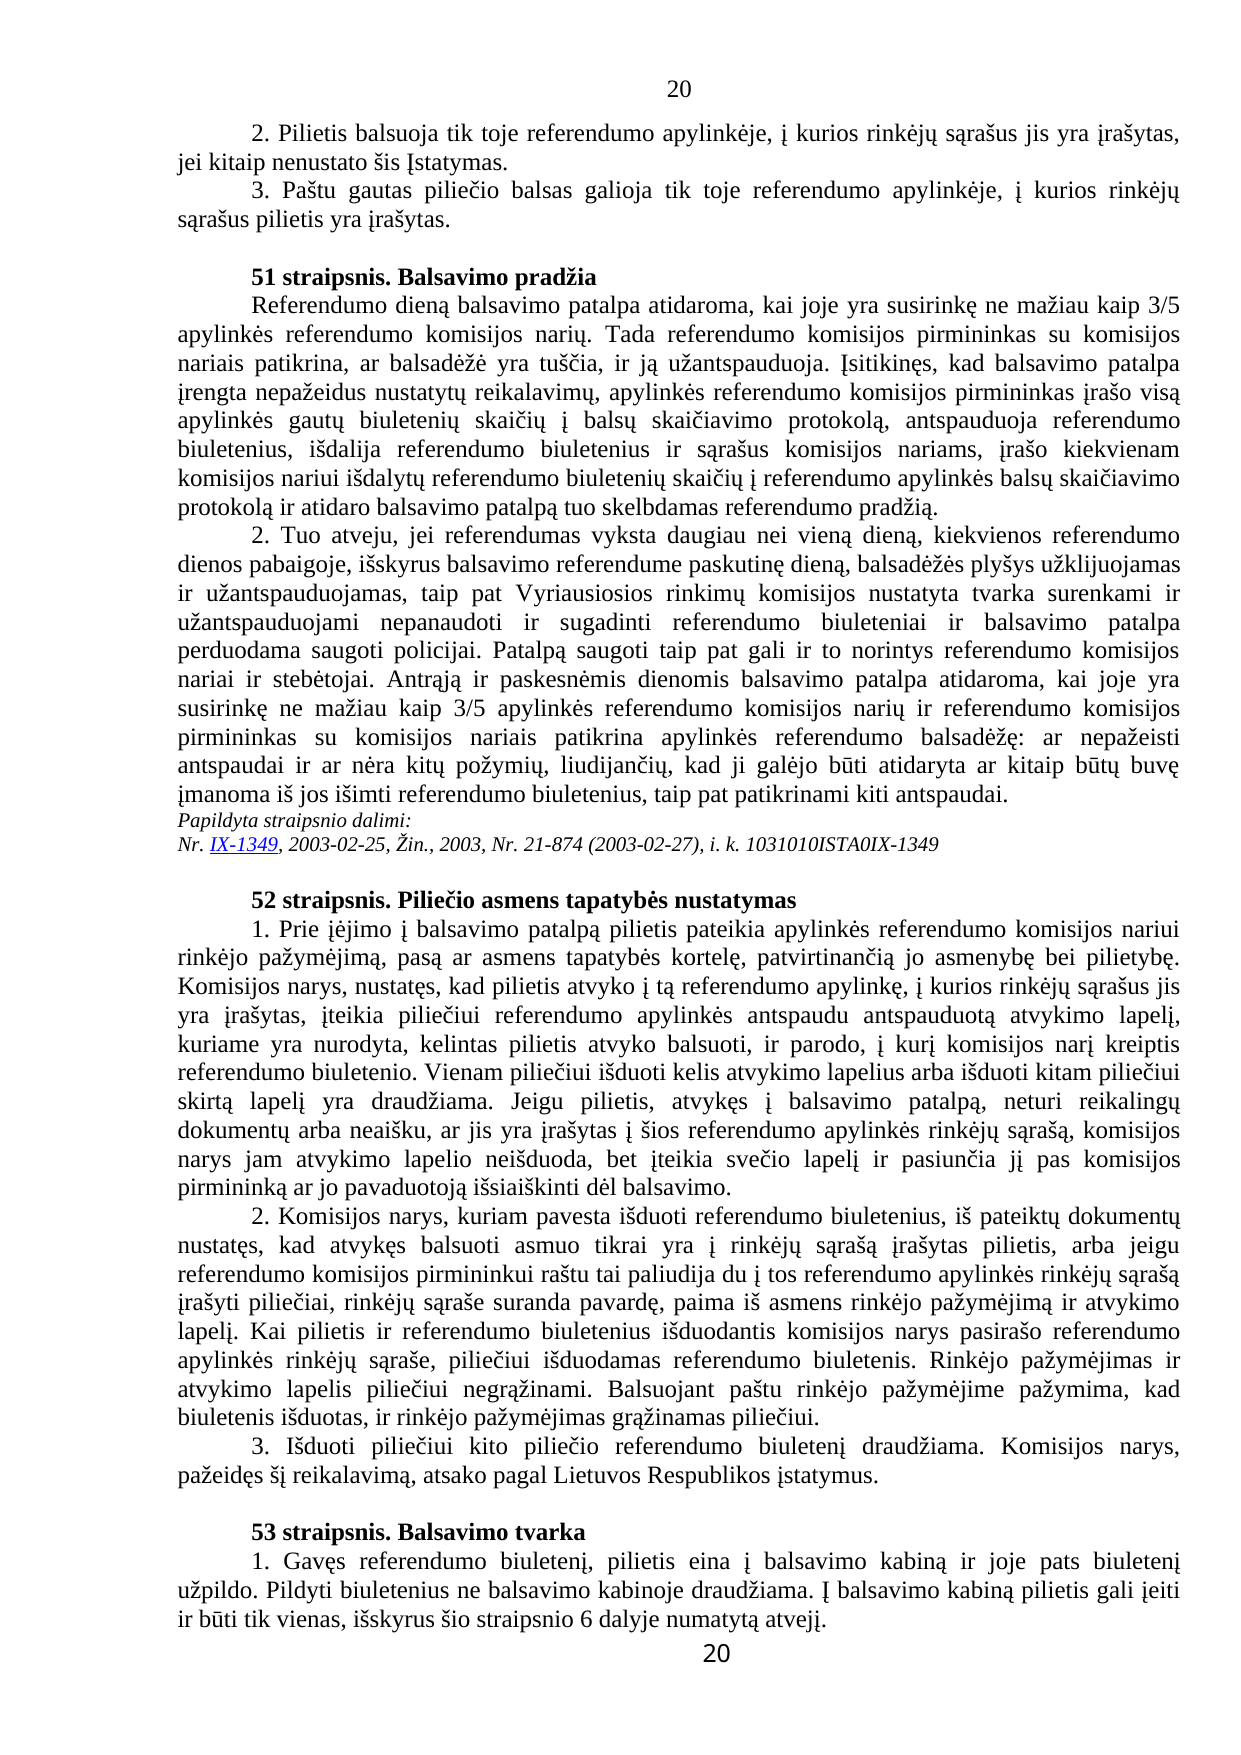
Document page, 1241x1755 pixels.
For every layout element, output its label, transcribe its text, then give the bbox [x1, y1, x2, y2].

text 2. Komisijos narys, kuriam pavesta išduoti referendumo biuletenius, iš pateiktų dokumentų nustatęs, kad atvykęs balsuoti asmuo tikrai yra į rinkėjų sąrašą įrašytas pilietis, arba jeigu referendumo komisijos pirmininkui raštu tai paliudija du į tos referendumo apylinkės rinkėjų sąrašą įrašyti piliečiai, rinkėjų sąraše suranda pavardę, paima iš asmens rinkėjo pažymėjimą ir atvykimo lapelį. Kai pilietis ir referendumo biuletenius išduodantis komisijos narys pasirašo referendumo apylinkės rinkėjų sąraše, piliečiui išduodamas referendumo biuletenis. Rinkėjo pažymėjimas ir atvykimo lapelis piliečiui negrąžinami. Balsuojant paštu rinkėjo pažymėjime pažymima, kad biuletenis išduotas, ir rinkėjo pažymėjimas grąžinamas piliečiui. [177, 1201, 1181, 1431]
text Nr. IX-1349, 2003-02-25, Žin., 2003, Nr. 21-874 (2003-02-27), i. k. 1031010ISTA0IX-1349 [177, 832, 1181, 856]
text 3. Išduoti piliečiui kito piliečio referendumo biuletenį draudžiama. Komisijos narys, pažeidęs šį reikalavimą, atsako pagal Lietuvos Respublikos įstatymus. [177, 1431, 1181, 1489]
text 53 straipsnis. Balsavimo tvarka [177, 1517, 1181, 1546]
text Referendumo dieną balsavimo patalpa atidaroma, kai joje yra susirinkę ne mažiau kaip 3/5 apylinkės referendumo komisijos narių. Tada referendumo komisijos pirmininkas su komisijos nariais patikrina, ar balsadėžė yra tuščia, ir ją užantspauduoja. Įsitikinęs, kad balsavimo patalpa įrengta nepažeidus nustatytų reikalavimų, apylinkės referendumo komisijos pirmininkas įrašo visą apylinkės gautų biuletenių skaičių į balsų skaičiavimo protokolą, antspauduoja referendumo biuletenius, išdalija referendumo biuletenius ir sąrašus komisijos nariams, įrašo kiekvienam komisijos nariui išdalytų referendumo biuletenių skaičių į referendumo apylinkės balsų skaičiavimo protokolą ir atidaro balsavimo patalpą tuo skelbdamas referendumo pradžią. [177, 291, 1181, 521]
text 1. Prie įėjimo į balsavimo patalpą pilietis pateikia apylinkės referendumo komisijos nariui rinkėjo pažymėjimą, pasą ar asmens tapatybės kortelę, patvirtinančią jo asmenybę bei pilietybę. Komisijos narys, nustatęs, kad pilietis atvyko į tą referendumo apylinkę, į kurios rinkėjų sąrašus jis yra įrašytas, įteikia piliečiui referendumo apylinkės antspaudu antspauduotą atvykimo lapelį, kuriame yra nurodyta, kelintas pilietis atvyko balsuoti, ir parodo, į kurį komisijos narį kreiptis referendumo biuletenio. Vienam piliečiui išduoti kelis atvykimo lapelius arba išduoti kitam piliečiui skirtą lapelį yra draudžiama. Jeigu pilietis, atvykęs į balsavimo patalpą, neturi reikalingų dokumentų arba neaišku, ar jis yra įrašytas į šios referendumo apylinkės rinkėjų sąrašą, komisijos narys jam atvykimo lapelio neišduoda, bet įteikia svečio lapelį ir pasiunčia jį pas komisijos pirmininką ar jo pavaduotoją išsiaiškinti dėl balsavimo. [177, 914, 1181, 1201]
text Papildyta straipsnio dalimi: [177, 808, 1181, 832]
text 1. Gavęs referendumo biuletenį, pilietis eina į balsavimo kabiną ir joje pats biuletenį užpildo. Pildyti biuletenius ne balsavimo kabinoje draudžiama. Į balsavimo kabiną pilietis gali įeiti ir būti tik vienas, išskyrus šio straipsnio 6 dalyje numatytą atvejį. [177, 1546, 1181, 1632]
text 51 straipsnis. Balsavimo pradžia [177, 262, 1181, 291]
text 2. Tuo atveju, jei referendumas vyksta daugiau nei vieną dieną, kiekvienos referendumo dienos pabaigoje, išskyrus balsavimo referendume paskutinę dieną, balsadėžės plyšys užklijuojamas ir užantspauduojamas, taip pat Vyriausiosios rinkimų komisijos nustatyta tvarka surenkami ir užantspauduojami nepanaudoti ir sugadinti referendumo biuleteniai ir balsavimo patalpa perduodama saugoti policijai. Patalpą saugoti taip pat gali ir to norintys referendumo komisijos nariai ir stebėtojai. Antrąją ir paskesnėmis dienomis balsavimo patalpa atidaroma, kai joje yra susirinkę ne mažiau kaip 3/5 apylinkės referendumo komisijos narių ir referendumo komisijos pirmininkas su komisijos nariais patikrina apylinkės referendumo balsadėžę: ar nepažeisti antspaudai ir ar nėra kitų požymių, liudijančių, kad ji galėjo būti atidaryta ar kitaip būtų buvę įmanoma iš jos išimti referendumo biuletenius, taip pat patikrinami kiti antspaudai. [177, 521, 1181, 808]
text 3. Paštu gautas piliečio balsas galioja tik toje referendumo apylinkėje, į kurios rinkėjų sąrašus pilietis yra įrašytas. [177, 176, 1181, 233]
text 52 straipsnis. Piliečio asmens tapatybės nustatymas [177, 885, 1181, 914]
text 2. Pilietis balsuoja tik toje referendumo apylinkėje, į kurios rinkėjų sąrašus jis yra įrašytas, jei kitaip nenustato šis Įstatymas. [177, 118, 1181, 176]
